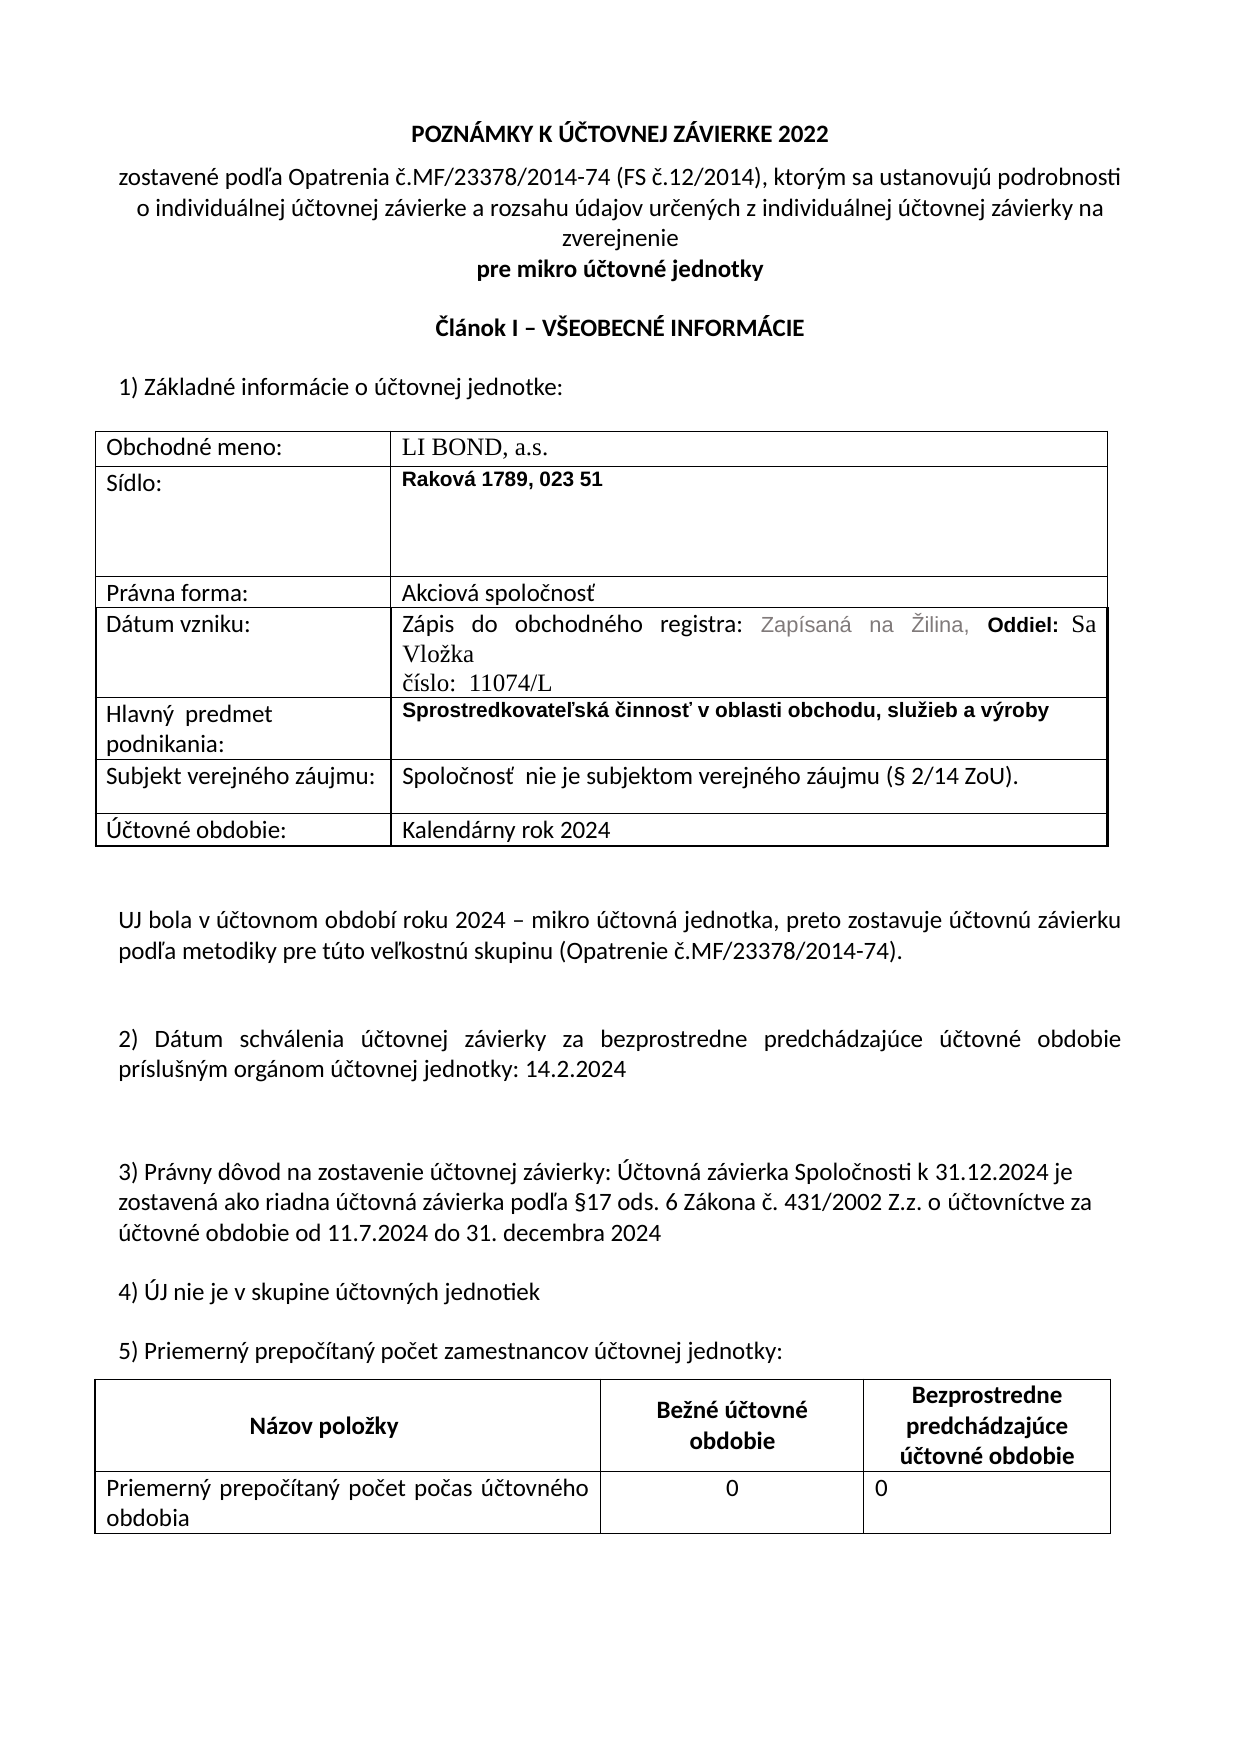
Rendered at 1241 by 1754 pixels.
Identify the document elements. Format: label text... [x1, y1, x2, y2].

text zostavené podľa Opatrenia č.MF/23378/2014-74 (FS č.12/2014), ktorým sa ustanovujú podrobnosti o individuálnej účtovnej závierke a rozsahu údajov určených z individuálnej účtovnej závierky na zverejnenie [118, 161, 1122, 253]
table_header LI BOND, a.s. [391, 432, 1107, 466]
table_cell 0 [601, 1472, 863, 1533]
text 4) ÚJ nie je v skupine účtovných jednotiek [118, 1276, 1122, 1307]
text pre mikro účtovné jednotky [118, 253, 1122, 283]
text 5) Priemerný prepočítaný počet zamestnancov účtovnej jednotky: [118, 1335, 1122, 1366]
table_cell Sprostredkovateľská činnosť v oblasti obchodu, služieb a výroby [392, 698, 1106, 759]
table_cell Hlavný predmet podnikania: [97, 698, 390, 759]
table_cell Spoločnosť nie je subjektom verejného záujmu (§ 2/14 ZoU). [392, 760, 1106, 813]
text POZNÁMKY K ÚČTOVNEJ ZÁVIERKE 2022 [118, 118, 1122, 149]
table_cell Subjekt verejného záujmu: [97, 760, 390, 813]
table_header Názov položky [96, 1380, 600, 1471]
table_header Bezprostredne predchádzajúce účtovné obdobie [864, 1380, 1110, 1471]
table_header Bežné účtovné obdobie [601, 1380, 863, 1471]
table_header Obchodné meno: [96, 432, 390, 466]
text 2) Dátum schválenia účtovnej závierky za bezprostredne predchádzajúce účtovné obdobie príslušným orgánom účtovnej jednotky: 14.2.2024 [118, 1023, 1122, 1084]
table_cell Akciová spoločnosť [391, 577, 1107, 607]
table_cell Právna forma: [96, 577, 390, 607]
table_cell Zápis do obchodného registra: Zapísaná na Žilina, Oddiel: Sa Vložka číslo: 11074/L [392, 608, 1106, 697]
text UJ bola v účtovnom období roku 2024 – mikro účtovná jednotka, preto zostavuje účtovnú závierku podľa metodiky pre túto veľkostnú skupinu (Opatrenie č.MF/23378/2014-74). [118, 904, 1122, 966]
table_cell Účtovné obdobie: [97, 814, 390, 845]
table_header [402, 491, 1096, 520]
table_cell Sídlo: [96, 467, 390, 576]
table_cell Kalendárny rok 2024 [392, 814, 1106, 845]
text 1) Základné informácie o účtovnej jednotke: [118, 371, 1122, 402]
table_cell Raková 1789, 023 51 [391, 467, 1107, 576]
text 3) Právny dôvod na zostavenie účtovnej závierky: Účtovná závierka Spoločnosti k 31.12.2024 je zostavená ako riadna účtovná závierka podľa §17 ods. 6 Zákona č. 431/2002 Z.z. o účtovníctve za účtovné obdobie od 11.7.2024 do 31. decembra 2024 [118, 1156, 1122, 1247]
text Článok I – VŠEOBECNÉ INFORMÁCIE [118, 312, 1122, 342]
table_cell Priemerný prepočítaný počet počas účtovného obdobia [96, 1472, 600, 1533]
table_cell Dátum vzniku: [97, 608, 390, 697]
table_header [402, 520, 1096, 552]
table_cell 0 [864, 1472, 1110, 1533]
